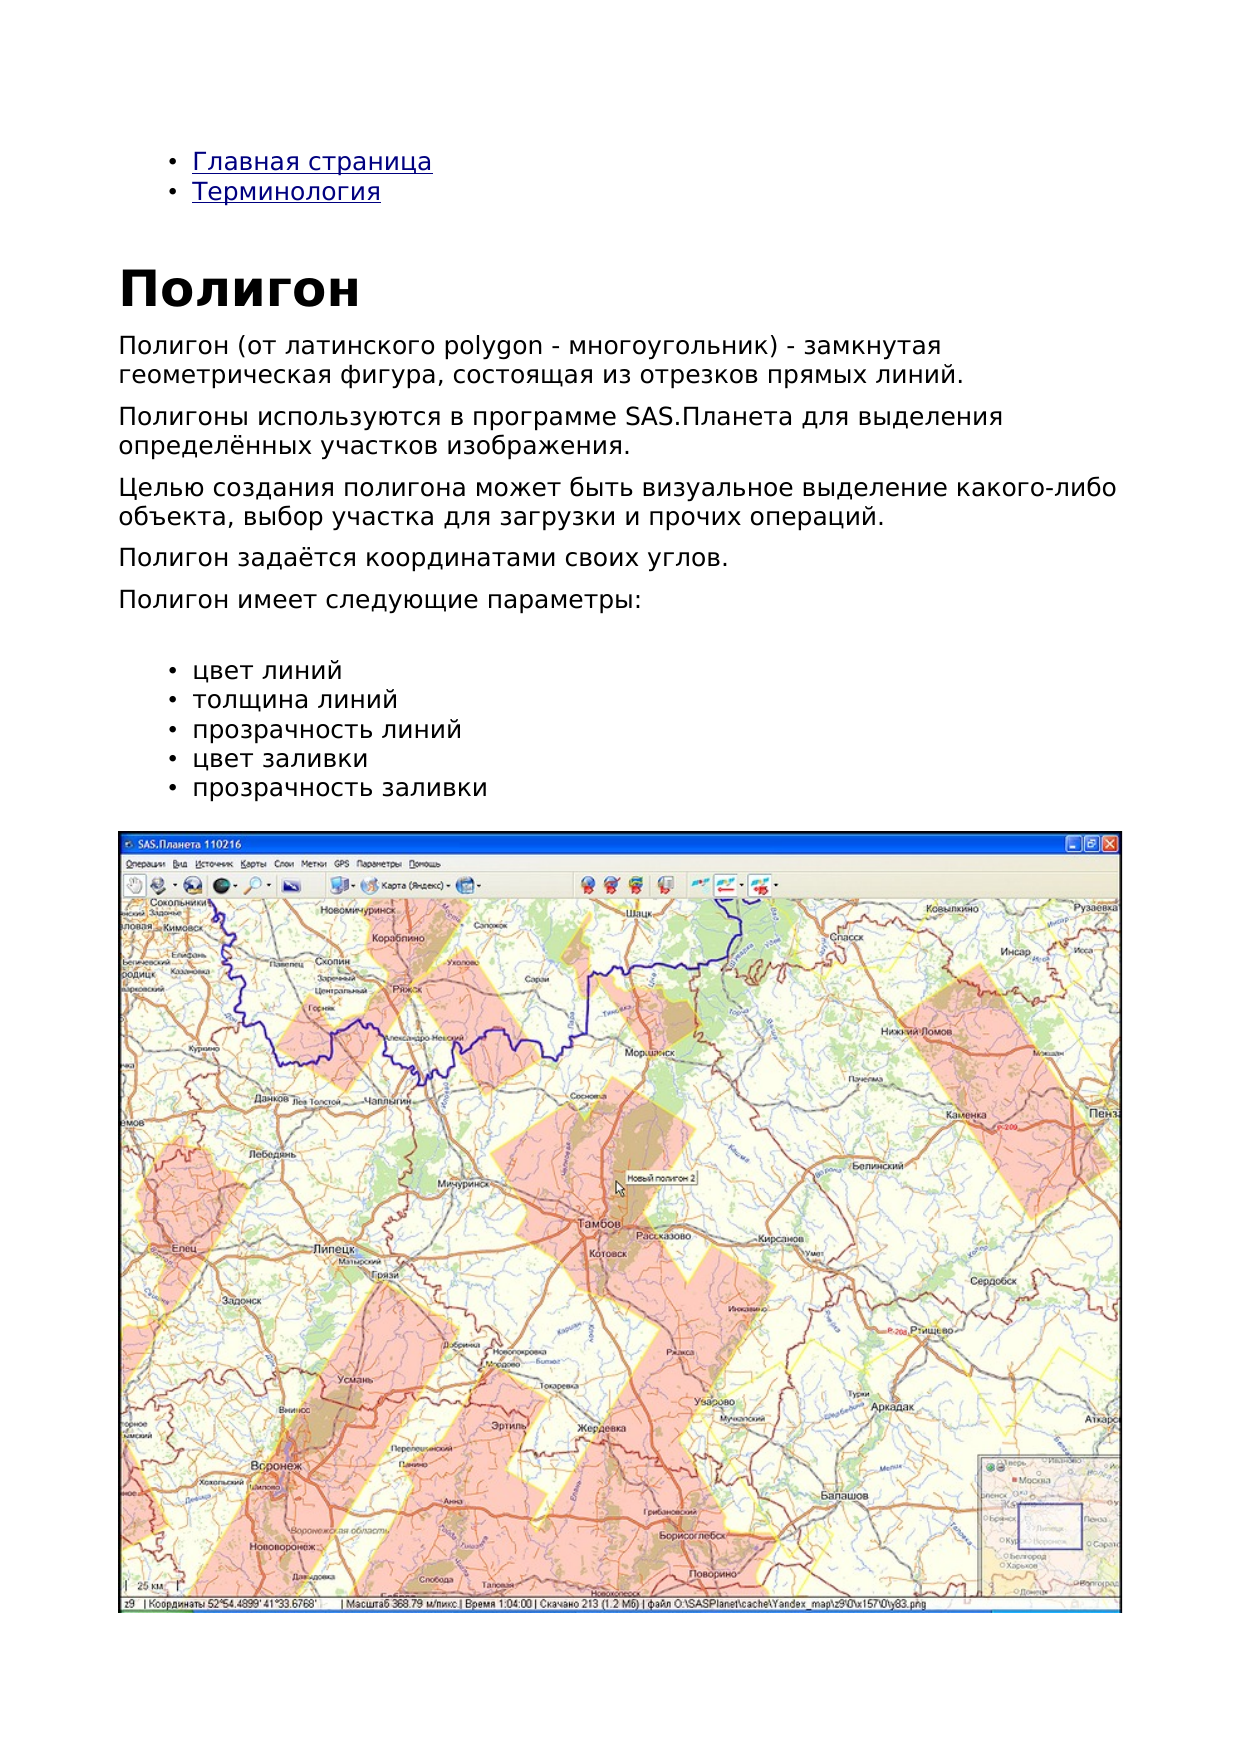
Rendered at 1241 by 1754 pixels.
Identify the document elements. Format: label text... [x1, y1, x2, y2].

text Полигон (от латинского polygon - многоугольник) - замкнутая геометрическая фигура, состоящая из отрезков прямых линий. [118, 331, 1122, 389]
text Целью создания полигона может быть визуальное выделение какого-либо объекта, выбор участка для загрузки и прочих операций. [118, 473, 1122, 531]
list цвет линий [177, 656, 1122, 686]
list Главная страница [177, 148, 1122, 177]
text Полигон задаётся координатами своих углов. [118, 544, 1122, 573]
list цвет заливки [177, 744, 1122, 773]
text Полигоны используются в программе SAS.Планета для выделения определённых участков изображения. [118, 402, 1122, 460]
list прозрачность линий [177, 715, 1122, 744]
text Полигон имеет следующие параметры: [118, 585, 1122, 614]
picture [118, 831, 1123, 1613]
list прозрачность заливки [177, 773, 1122, 802]
list Терминология [177, 177, 1122, 206]
list толщина линий [177, 686, 1122, 715]
subtitle Полигон [118, 260, 1122, 319]
